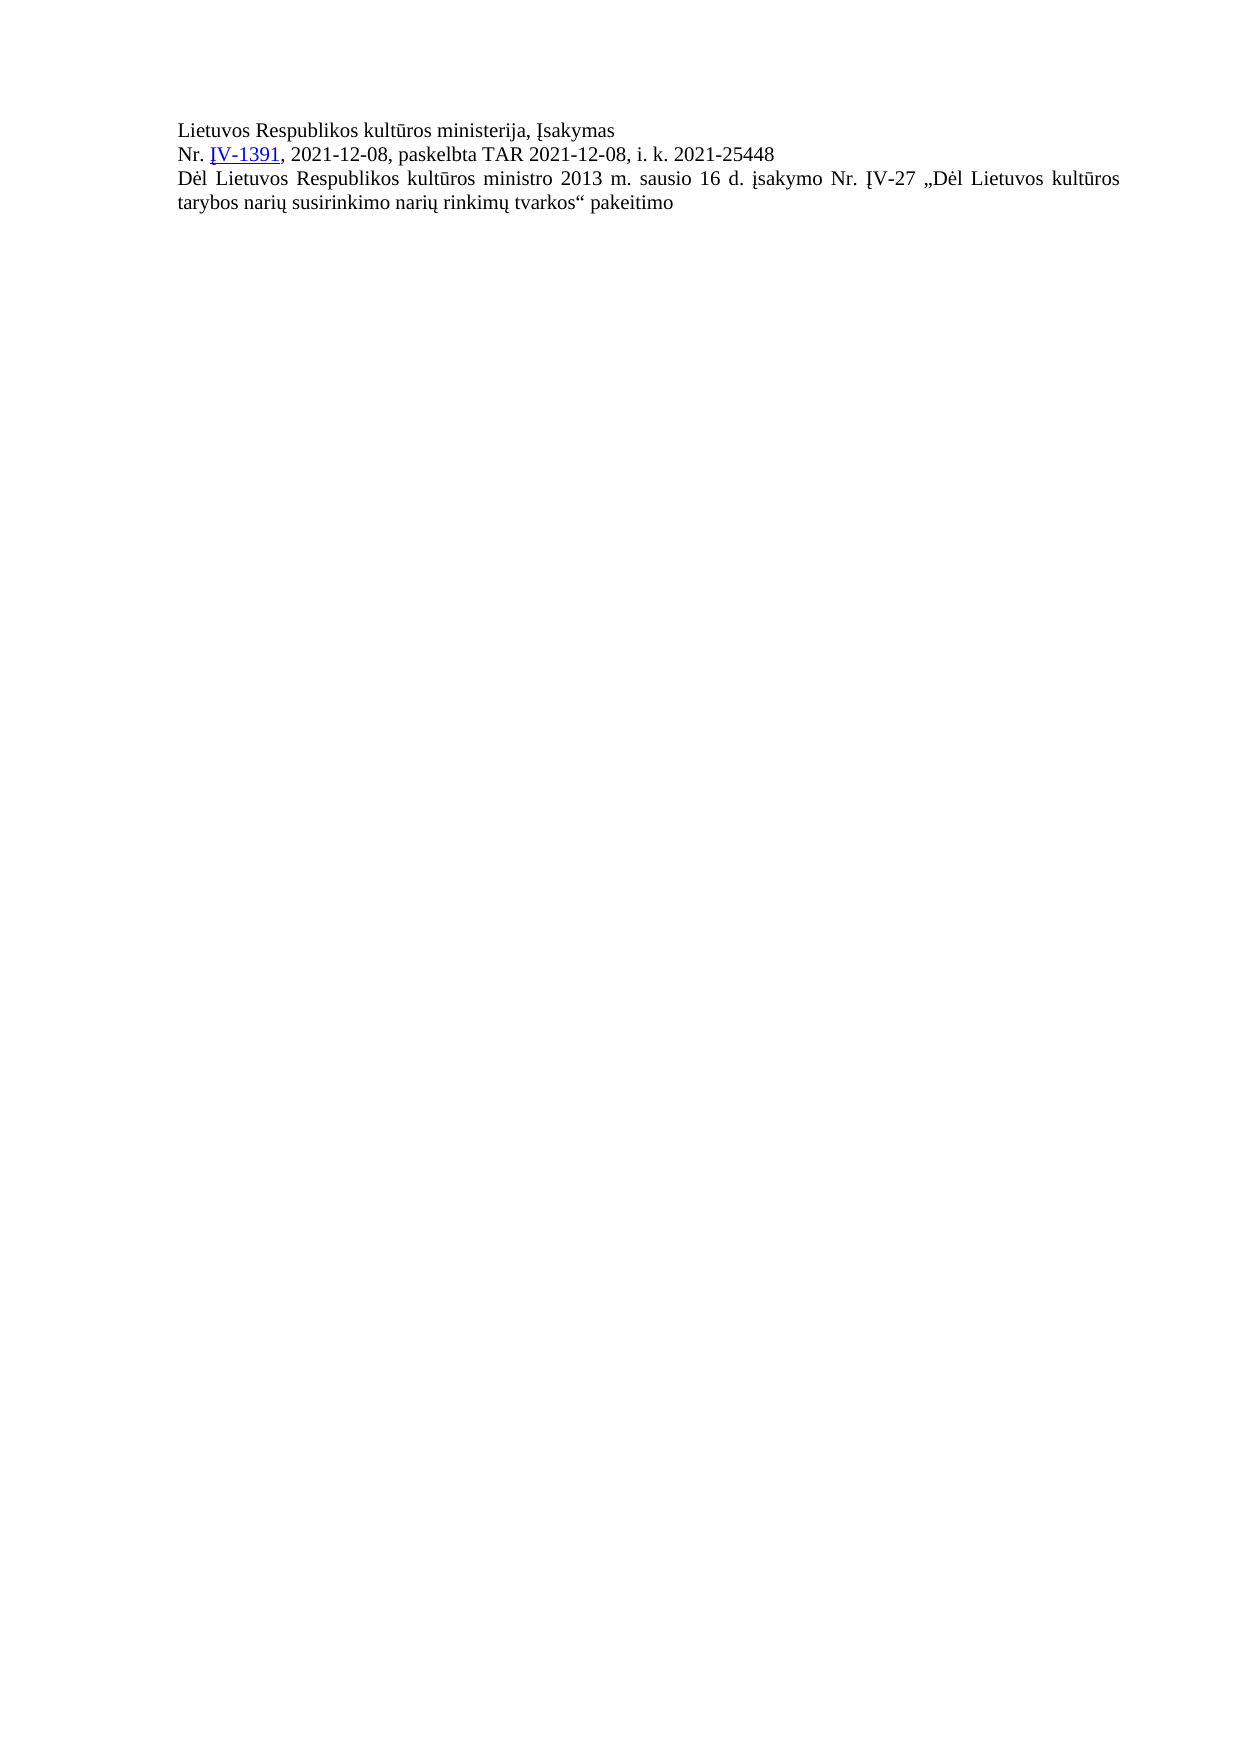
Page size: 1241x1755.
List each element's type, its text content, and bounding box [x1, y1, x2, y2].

text Nr. ĮV-1391, 2021-12-08, paskelbta TAR 2021-12-08, i. k. 2021-25448 [177, 142, 1122, 166]
text Lietuvos Respublikos kultūros ministerija, Įsakymas [177, 118, 1122, 142]
text Dėl Lietuvos Respublikos kultūros ministro 2013 m. sausio 16 d. įsakymo Nr. ĮV-27 „Dėl Lietuvos kultūros tarybos narių susirinkimo narių rinkimų tvarkos“ pakeitimo [177, 166, 1122, 214]
